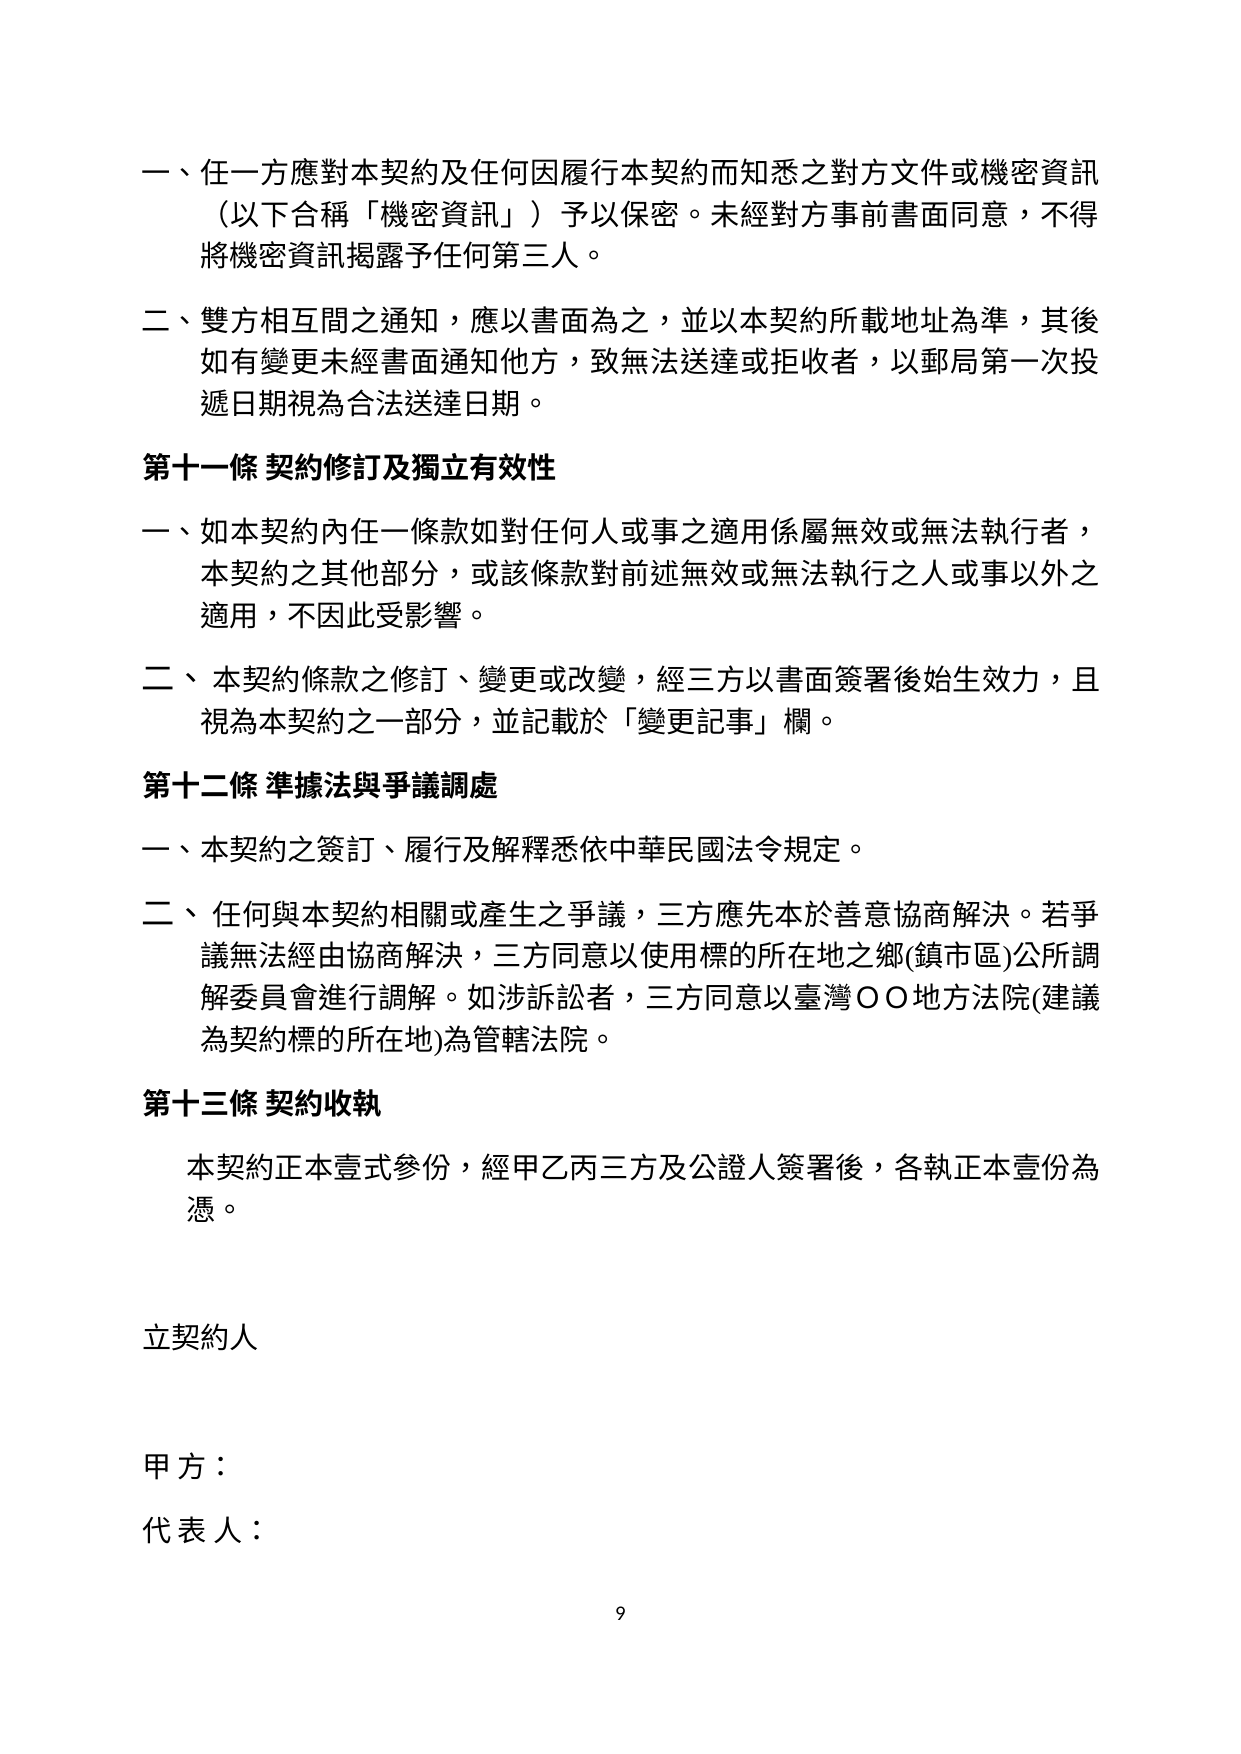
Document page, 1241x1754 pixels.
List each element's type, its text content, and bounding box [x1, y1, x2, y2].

subtitle 第十二條 準據法與爭議調處 [142, 763, 1101, 805]
list 任一方應對本契約及任何因履行本契約而知悉之對方文件或機密資訊（以下合稱「機密資訊」）予以保密。未經對方事前書面同意，不得將機密資訊揭露予任何第三人。 [141, 150, 1101, 275]
text 甲 方： [142, 1444, 1101, 1486]
list 雙方相互間之通知，應以書面為之，並以本契約所載地址為準，其後如有變更未經書面通知他方，致無法送達或拒收者，以郵局第一次投遞日期視為合法送達日期。 [141, 298, 1101, 423]
list 任何與本契約相關或產生之爭議，三方應先本於善意協商解決。若爭議無法經由協商解決，三方同意以使用標的所在地之鄉(鎮市區)公所調解委員會進行調解。如涉訴訟者，三方同意以臺灣ＯＯ地方法院(建議為契約標的所在地)為管轄法院。 [141, 892, 1101, 1058]
text 本契約正本壹式參份，經甲乙丙三方及公證人簽署後，各執正本壹份為憑。 [186, 1145, 1101, 1228]
text 代 表 人： [142, 1508, 1101, 1550]
list 本契約之簽訂、履行及解釋悉依中華民國法令規定。 [141, 827, 1101, 869]
subtitle 第十一條 契約修訂及獨立有效性 [142, 445, 1101, 487]
list 如本契約內任一條款如對任何人或事之適用係屬無效或無法執行者，本契約之其他部分，或該條款對前述無效或無法執行之人或事以外之適用，不因此受影響。 [141, 509, 1101, 634]
text 立契約人 [142, 1315, 1101, 1357]
list 本契約條款之修訂、變更或改變，經三方以書面簽署後始生效力，且視為本契約之一部分，並記載於「變更記事」欄。 [141, 657, 1101, 740]
subtitle 第十三條 契約收執 [142, 1081, 1101, 1122]
